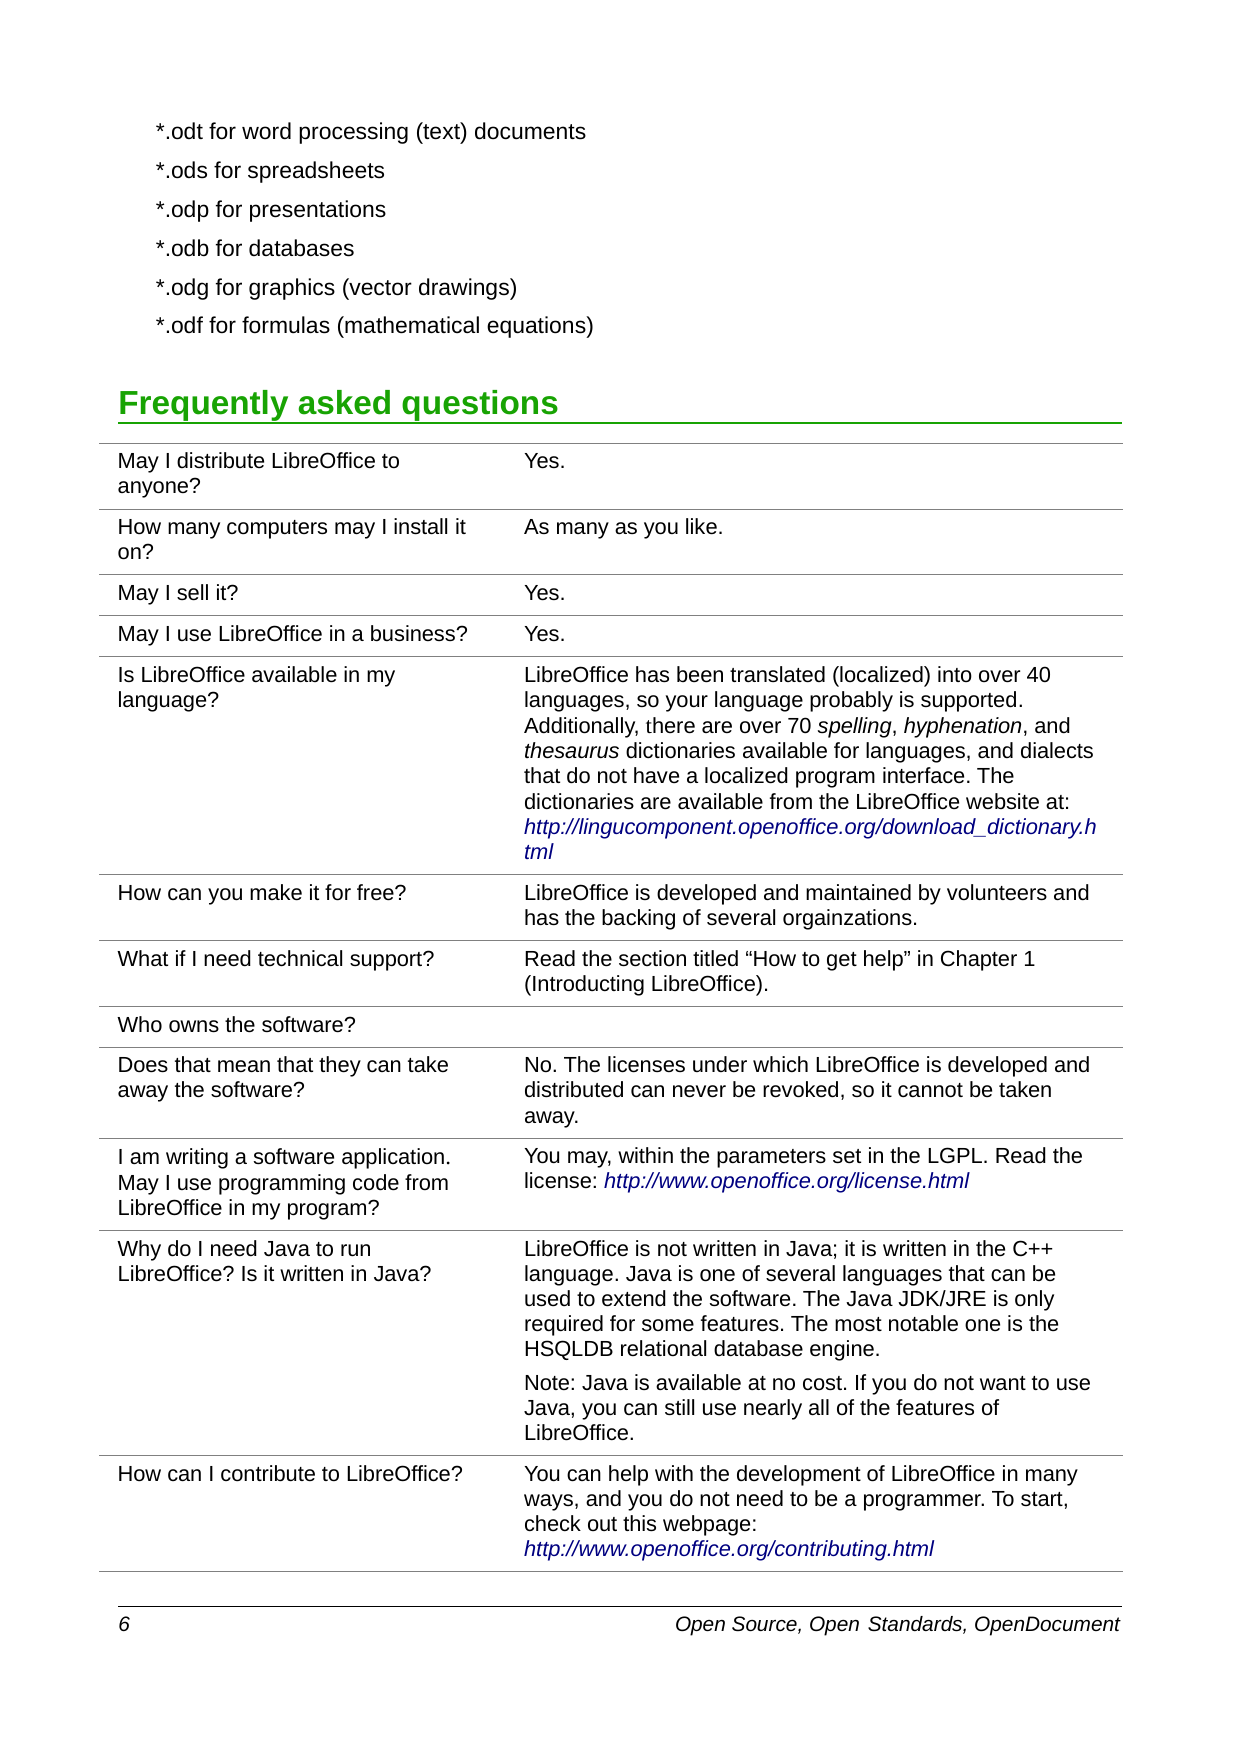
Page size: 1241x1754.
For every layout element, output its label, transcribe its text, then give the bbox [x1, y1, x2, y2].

table_cell Yes. [506, 575, 1122, 615]
table_cell No. The licenses under which LibreOffice is developed and distributed can never be revoked, so it cannot be taken away. [506, 1048, 1122, 1138]
table_cell How many computers may I install it on? [99, 510, 506, 574]
table_cell LibreOffice is not written in Java; it is written in the C++ language. Java is one of several languages that can be used to extend the software. The Java JDK/JRE is only required for some features. The most notable one is the HSQLDB relational database engine. Note: Java is available at no cost. If you do not want to use Java, you can still use nearly all of the features of LibreOffice. [506, 1231, 1122, 1455]
table_header May I distribute LibreOffice to anyone? [99, 444, 506, 508]
table_cell Why do I need Java to run LibreOffice? Is it written in Java? [99, 1231, 506, 1455]
text *.odb for databases [156, 235, 1122, 261]
table_cell As many as you like. [506, 510, 1122, 574]
text *.odf for formulas (mathematical equations) [156, 312, 1122, 339]
table_cell Yes. [506, 616, 1122, 656]
table_cell [506, 1007, 1122, 1047]
table_cell Read the section titled “How to get help” in Chapter 1 (Introducting LibreOffice). [506, 941, 1122, 1006]
table_cell You can help with the development of LibreOffice in many ways, and you do not need to be a programmer. To start, check out this webpage: http://www.openoffice.org/contributing.html [506, 1456, 1122, 1571]
table_cell LibreOffice is developed and maintained by volunteers and has the backing of several orgainzations. [506, 875, 1122, 940]
table_header Yes. [506, 444, 1122, 508]
table_cell May I sell it? [99, 575, 506, 615]
table_cell Is LibreOffice available in my language? [99, 657, 506, 874]
table_cell You may, within the parameters set in the LGPL. Read the license: http://www.openoffice.org/license.html [506, 1139, 1122, 1230]
text *.ods for spreadsheets [156, 157, 1122, 183]
text *.odt for word processing (text) documents [156, 118, 1122, 144]
text *.odp for presentations [156, 196, 1122, 222]
text *.odg for graphics (vector drawings) [156, 273, 1122, 300]
table_cell What if I need technical support? [99, 941, 506, 1006]
table_cell Who owns the software? [99, 1007, 506, 1047]
table_cell I am writing a software application. May I use programming code from LibreOffice in my program? [99, 1139, 506, 1230]
table_cell How can I contribute to LibreOffice? [99, 1456, 506, 1571]
subtitle Frequently asked questions [118, 383, 1122, 422]
table_cell How can you make it for free? [99, 875, 506, 940]
table_cell May I use LibreOffice in a business? [99, 616, 506, 656]
table_cell Does that mean that they can take away the software? [99, 1048, 506, 1138]
table_cell LibreOffice has been translated (localized) into over 40 languages, so your language probably is supported. Additionally, there are over 70 spelling, hyphenation, and thesaurus dictionaries available for languages, and dialects that do not have a localized program interface. The dictionaries are available from the LibreOffice website at: http://lingucomponent.openoffice.org/download_dictionary.html [506, 657, 1122, 874]
